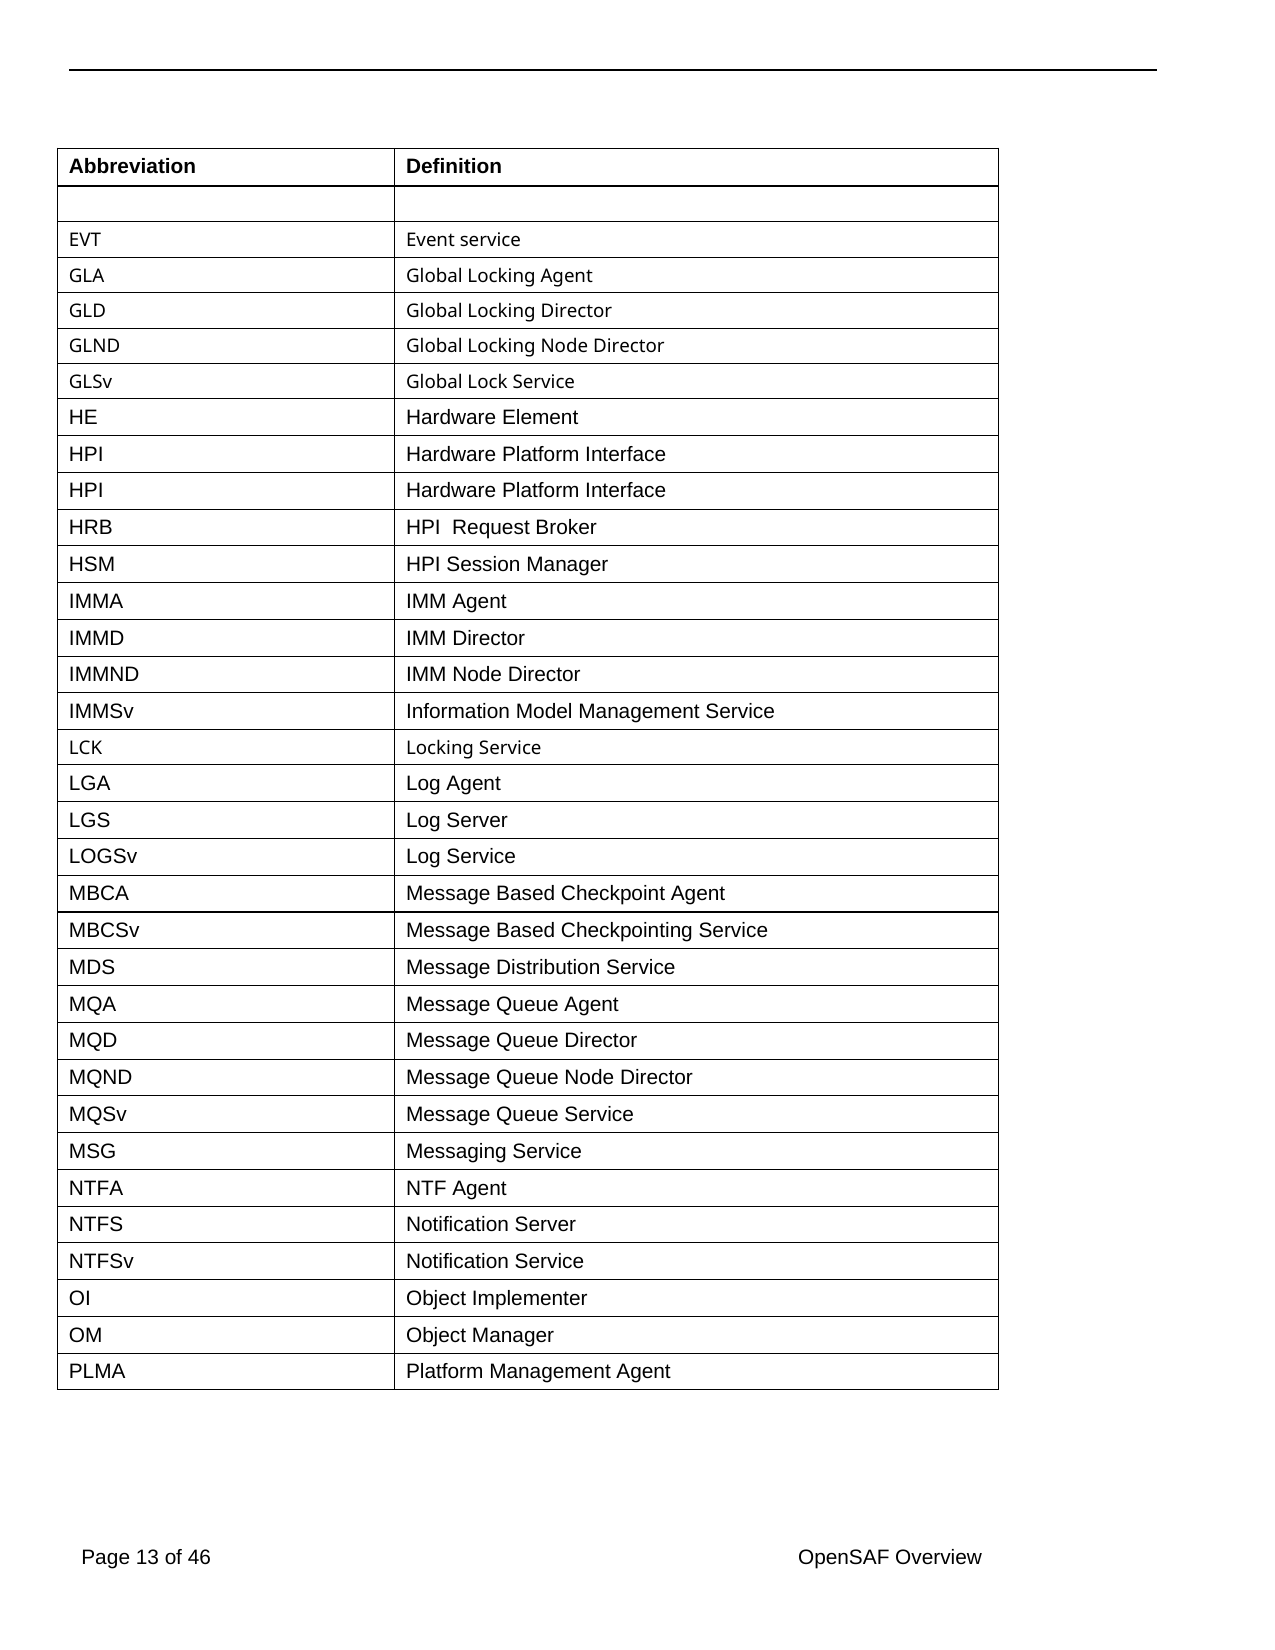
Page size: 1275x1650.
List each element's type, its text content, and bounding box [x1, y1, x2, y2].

table_cell MBCA [58, 876, 394, 911]
table_cell OM [58, 1317, 394, 1353]
table_cell IMM Agent [395, 583, 998, 619]
table_cell Hardware Platform Interface [395, 473, 998, 508]
table_cell HE [58, 399, 394, 435]
table_cell Global Locking Agent [395, 258, 998, 292]
table_cell MDS [58, 949, 394, 985]
table_cell [395, 187, 998, 221]
table_cell NTFSv [58, 1243, 394, 1279]
table_cell Message Based Checkpointing Service [395, 913, 998, 948]
table_cell HPI Request Broker [395, 510, 998, 545]
table_cell EVT [58, 222, 394, 257]
table_cell Message Based Checkpoint Agent [395, 876, 998, 911]
table_cell Message Distribution Service [395, 949, 998, 985]
table_cell Global Lock Service [395, 364, 998, 398]
table_cell IMM Node Director [395, 657, 998, 692]
table_header Abbreviation [58, 149, 394, 184]
table_cell PLMA [58, 1354, 394, 1389]
table_cell Global Locking Director [395, 293, 998, 327]
table_cell Object Implementer [395, 1280, 998, 1316]
table_cell MBCSv [58, 913, 394, 948]
table_cell NTF Agent [395, 1170, 998, 1206]
table_cell GLND [58, 329, 394, 363]
table_cell Information Model Management Service [395, 693, 998, 729]
table_cell IMMSv [58, 693, 394, 729]
table_cell Message Queue Director [395, 1023, 998, 1058]
table_header Definition [395, 149, 998, 184]
table_cell Global Locking Node Director [395, 329, 998, 363]
table_cell Event service [395, 222, 998, 257]
table_cell LOGSv [58, 839, 394, 874]
table_cell HPI [58, 436, 394, 472]
table_cell IMMD [58, 620, 394, 656]
table_cell Notification Service [395, 1243, 998, 1279]
table_cell OI [58, 1280, 394, 1316]
table_cell Message Queue Node Director [395, 1060, 998, 1095]
table_cell Object Manager [395, 1317, 998, 1353]
table_cell GLSv [58, 364, 394, 398]
table_cell Hardware Platform Interface [395, 436, 998, 472]
table_cell LGA [58, 765, 394, 801]
table_cell HPI Session Manager [395, 546, 998, 582]
table_cell MQD [58, 1023, 394, 1058]
table_cell MQA [58, 986, 394, 1022]
table_cell HPI [58, 473, 394, 508]
table_cell Message Queue Agent [395, 986, 998, 1022]
table_cell Message Queue Service [395, 1096, 998, 1132]
table_cell Notification Server [395, 1207, 998, 1242]
table_cell NTFS [58, 1207, 394, 1242]
table_cell [58, 187, 394, 221]
table_cell Log Server [395, 802, 998, 838]
table_cell IMMA [58, 583, 394, 619]
table_cell LCK [58, 730, 394, 764]
table_cell GLD [58, 293, 394, 327]
table_cell Log Agent [395, 765, 998, 801]
table_cell HSM [58, 546, 394, 582]
table_cell GLA [58, 258, 394, 292]
table_cell LGS [58, 802, 394, 838]
table_cell Platform Management Agent [395, 1354, 998, 1389]
table_cell Log Service [395, 839, 998, 874]
table_cell MQND [58, 1060, 394, 1095]
table_cell Locking Service [395, 730, 998, 764]
table_cell Messaging Service [395, 1133, 998, 1169]
table_cell IMMND [58, 657, 394, 692]
table_cell IMM Director [395, 620, 998, 656]
table_cell MQSv [58, 1096, 394, 1132]
table_cell HRB [58, 510, 394, 545]
table_cell Hardware Element [395, 399, 998, 435]
table_cell MSG [58, 1133, 394, 1169]
table_cell NTFA [58, 1170, 394, 1206]
